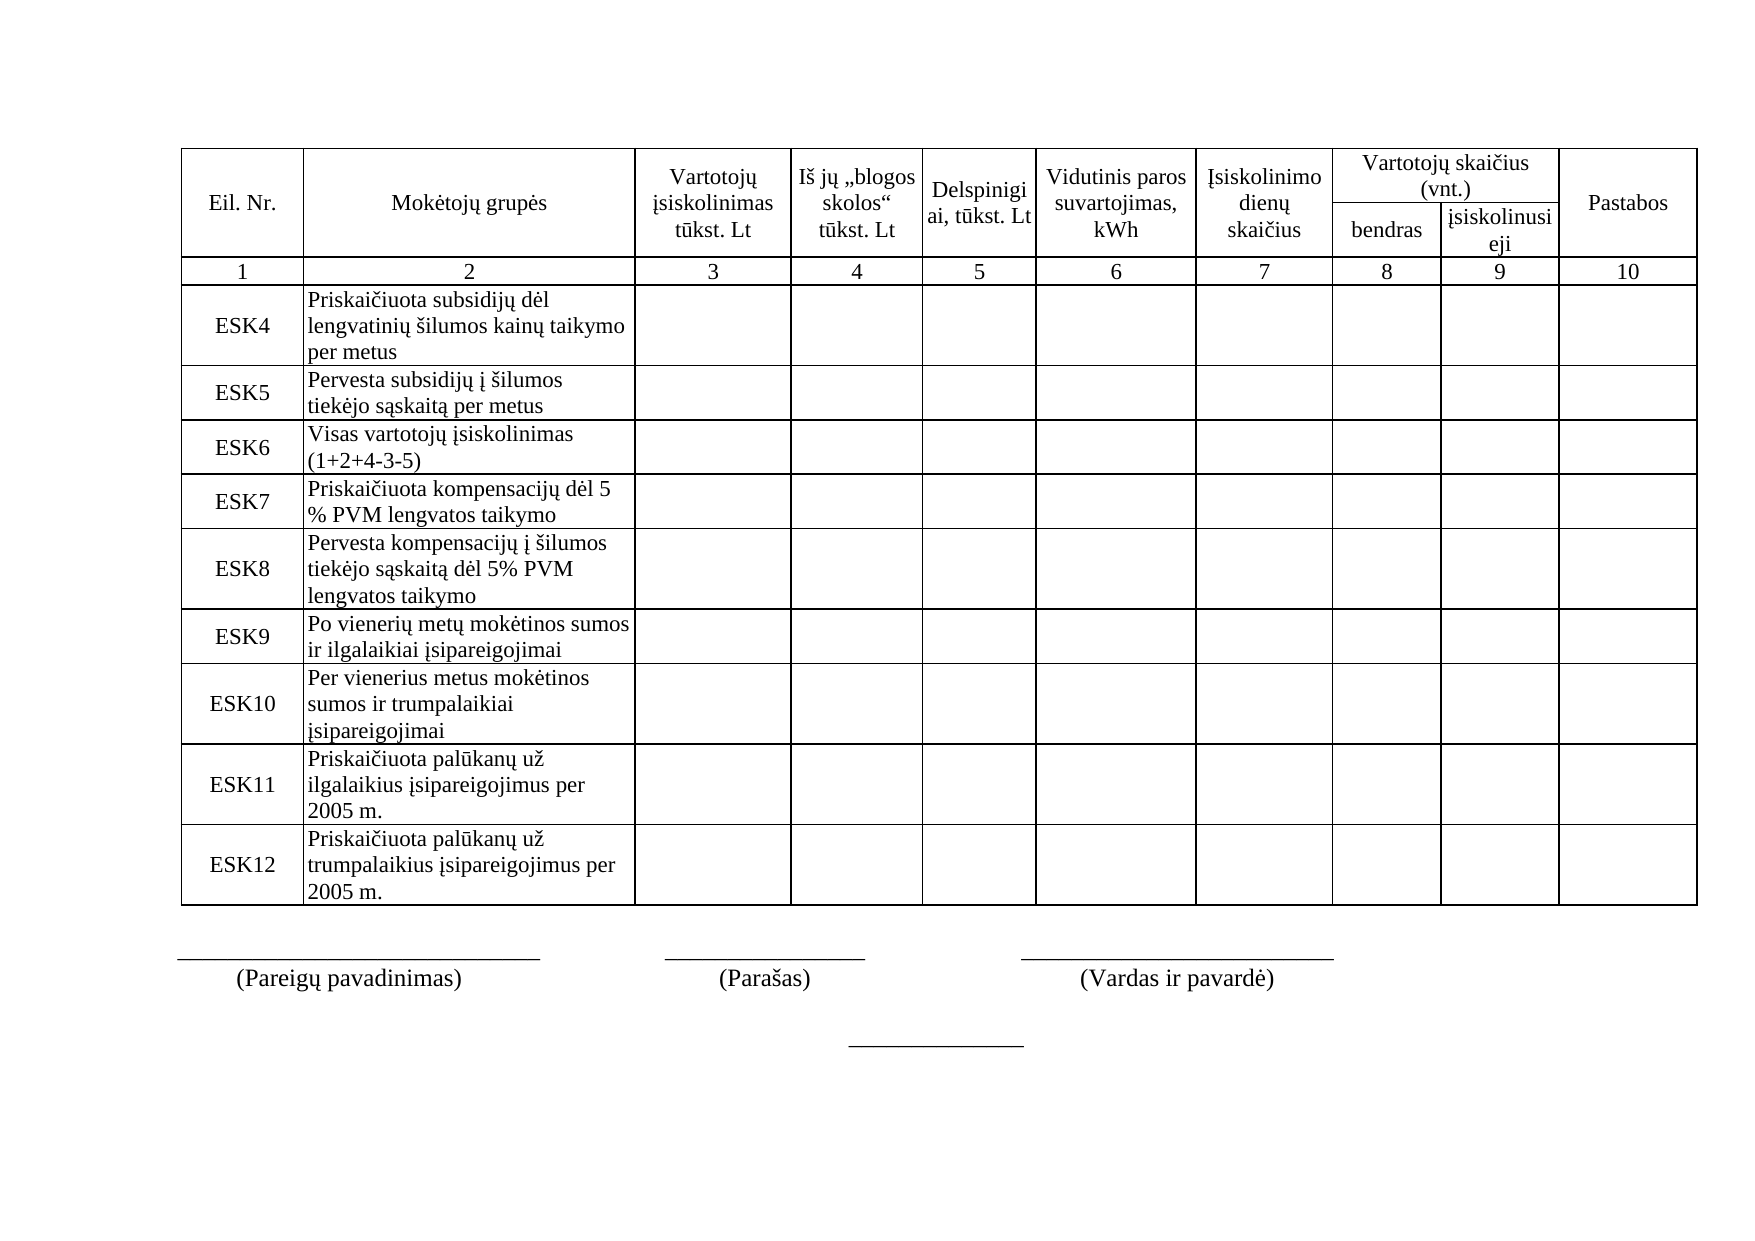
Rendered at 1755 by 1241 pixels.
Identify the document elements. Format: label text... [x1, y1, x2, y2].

table_cell ESK6 [182, 421, 303, 473]
table_cell [792, 664, 922, 743]
table_cell [1197, 664, 1332, 743]
table_cell ESK8 [182, 529, 303, 608]
table_cell [1560, 664, 1696, 743]
table_cell [1442, 286, 1558, 365]
text _____________________________ ________________ _________________________ [177, 934, 1695, 963]
table_cell [1333, 366, 1440, 419]
table_cell [1197, 529, 1332, 608]
table_cell [1442, 421, 1558, 473]
table_cell [1197, 475, 1332, 527]
table_cell [792, 286, 922, 365]
table_cell 1 [182, 258, 186, 284]
table_cell [923, 745, 1035, 824]
table_cell [1037, 664, 1195, 743]
table_cell [1037, 286, 1195, 365]
table_cell [636, 825, 790, 904]
table_cell [923, 286, 1035, 365]
table_cell bendras [1333, 203, 1440, 256]
table_cell 1 [299, 258, 303, 284]
table_cell [1197, 366, 1332, 419]
table_cell 7 [1328, 258, 1332, 284]
table_cell [1560, 825, 1696, 904]
table_cell [1333, 475, 1440, 527]
table_cell [1560, 286, 1696, 365]
table_cell [792, 610, 922, 662]
table_cell [636, 421, 790, 473]
table_cell 9 [1554, 258, 1558, 284]
table_cell [1037, 610, 1195, 662]
table_cell [1442, 745, 1558, 824]
table_cell 8 [1333, 258, 1337, 284]
table_header Įsiskolinimo dienų skaičius [1197, 149, 1332, 256]
table_header Eil. Nr. [182, 149, 303, 256]
table_cell [636, 664, 790, 743]
table_cell [1037, 421, 1195, 473]
table_header Vidutinis paros suvartojimas, kWh [1037, 149, 1195, 256]
table_cell [792, 421, 922, 473]
table_cell [1197, 421, 1332, 473]
table_cell 5 [923, 258, 927, 284]
table_cell [1037, 475, 1195, 527]
table_cell [1560, 475, 1696, 527]
table_cell [1037, 745, 1195, 824]
table_cell [1333, 610, 1440, 662]
table_cell 4 [918, 258, 922, 284]
table_cell [923, 366, 1035, 419]
table_cell [1442, 825, 1558, 904]
table_cell ESK7 [182, 475, 303, 527]
table_header Vartotojų įsiskolinimas tūkst. Lt [636, 149, 790, 256]
text (Pareigų pavadinimas) (Parašas) (Vardas ir pavardė) [177, 963, 1695, 992]
table_cell [636, 610, 790, 662]
table_cell [792, 529, 922, 608]
table_cell [1197, 286, 1332, 365]
table_cell [1333, 529, 1440, 608]
table_cell [636, 286, 790, 365]
table_cell [1333, 421, 1440, 473]
table_cell ESK9 [182, 610, 303, 662]
table_cell [1333, 664, 1440, 743]
table_cell [1442, 664, 1558, 743]
table_cell [923, 664, 1035, 743]
table_cell [636, 529, 790, 608]
table_header Pastabos [1560, 149, 1696, 256]
table_cell [1037, 529, 1195, 608]
table_cell [923, 610, 1035, 662]
table_cell [1442, 610, 1558, 662]
text ______________ [177, 1021, 1695, 1049]
table_header Iš jų „blogos skolos“ tūkst. Lt [792, 149, 922, 256]
table_cell ESK11 [182, 745, 303, 824]
table_cell [1333, 825, 1440, 904]
table_cell [1442, 475, 1558, 527]
table_cell [1333, 745, 1440, 824]
table_cell [1197, 745, 1332, 824]
table_cell [1560, 421, 1696, 473]
table_cell [636, 475, 790, 527]
table_cell [1442, 529, 1558, 608]
table_cell [792, 745, 922, 824]
table_cell ESK10 [182, 664, 303, 743]
table_header Mokėtojų grupės [304, 149, 634, 256]
table_cell [1560, 610, 1696, 662]
table_cell [1560, 529, 1696, 608]
table_cell [1442, 366, 1558, 419]
table_cell [923, 421, 1035, 473]
table_cell ESK12 [182, 825, 303, 904]
table_cell [792, 366, 922, 419]
table_cell [1560, 366, 1696, 419]
table_header Delspinigiai, tūkst. Lt [923, 149, 1035, 256]
table_cell [1560, 745, 1696, 824]
table_cell [923, 529, 1035, 608]
table_cell [636, 366, 790, 419]
table_cell [792, 825, 922, 904]
table_cell [636, 745, 790, 824]
table_cell [1197, 825, 1332, 904]
table_cell [1037, 366, 1195, 419]
table_cell ESK4 [182, 286, 303, 365]
table_cell ESK5 [182, 366, 303, 419]
table_cell [792, 475, 922, 527]
table_cell [1037, 825, 1195, 904]
table_cell [923, 475, 1035, 527]
table_cell [923, 825, 1035, 904]
table_cell [1197, 610, 1332, 662]
table_cell [1333, 286, 1440, 365]
